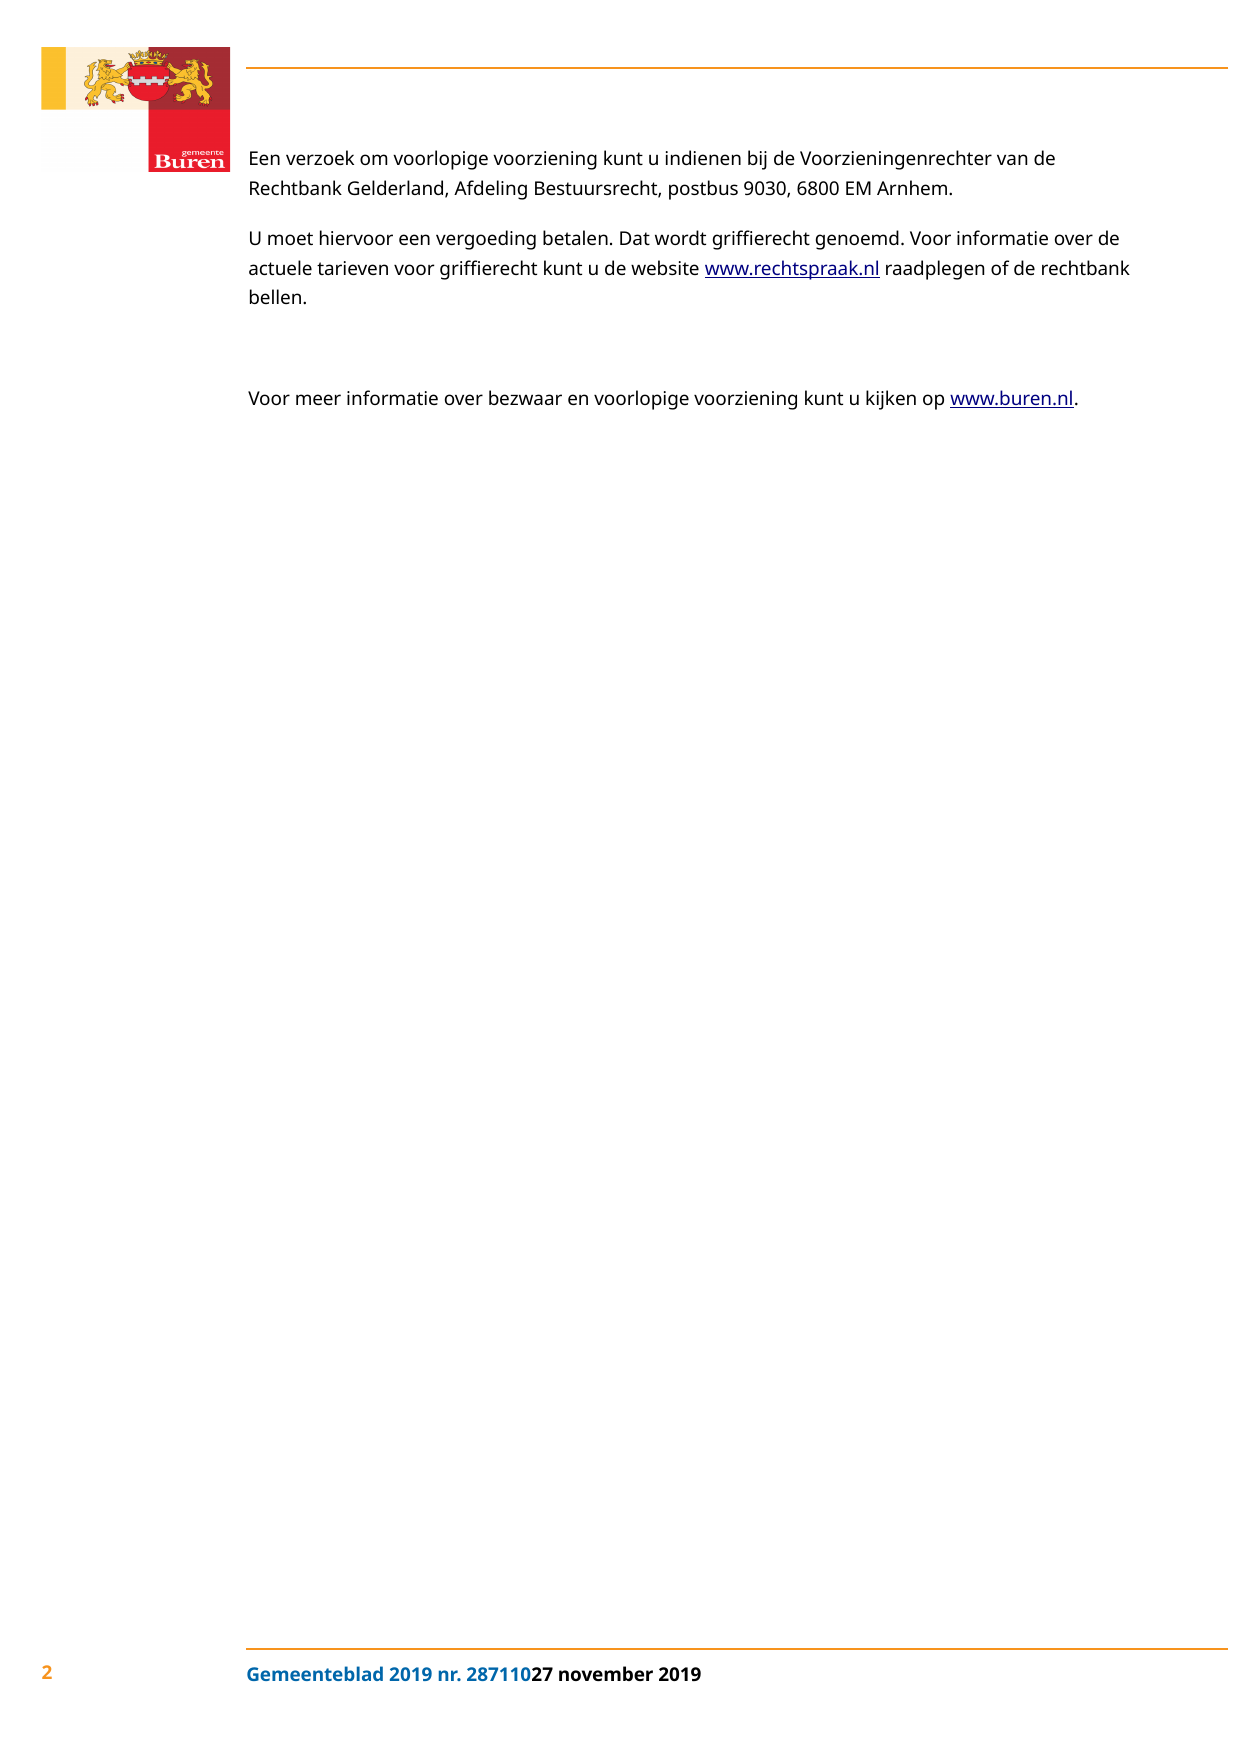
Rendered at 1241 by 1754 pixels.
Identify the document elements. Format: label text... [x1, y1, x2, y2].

picture [41, 47, 231, 172]
text Voor meer informatie over bezwaar en voorlopige voorziening kunt u kijken op www.buren.nl. [248, 385, 1152, 411]
text Een verzoek om voorlopige voorziening kunt u indienen bij de Voorzieningenrechter van de Rechtbank Gelderland, Afdeling Bestuursrecht, postbus 9030, 6800 EM Arnhem. [248, 145, 1152, 201]
text U moet hiervoor een vergoeding betalen. Dat wordt griffierecht genoemd. Voor informatie over de actuele tarieven voor griffierecht kunt u de website www.rechtspraak.nl raadplegen of de rechtbank bellen. [248, 225, 1152, 310]
